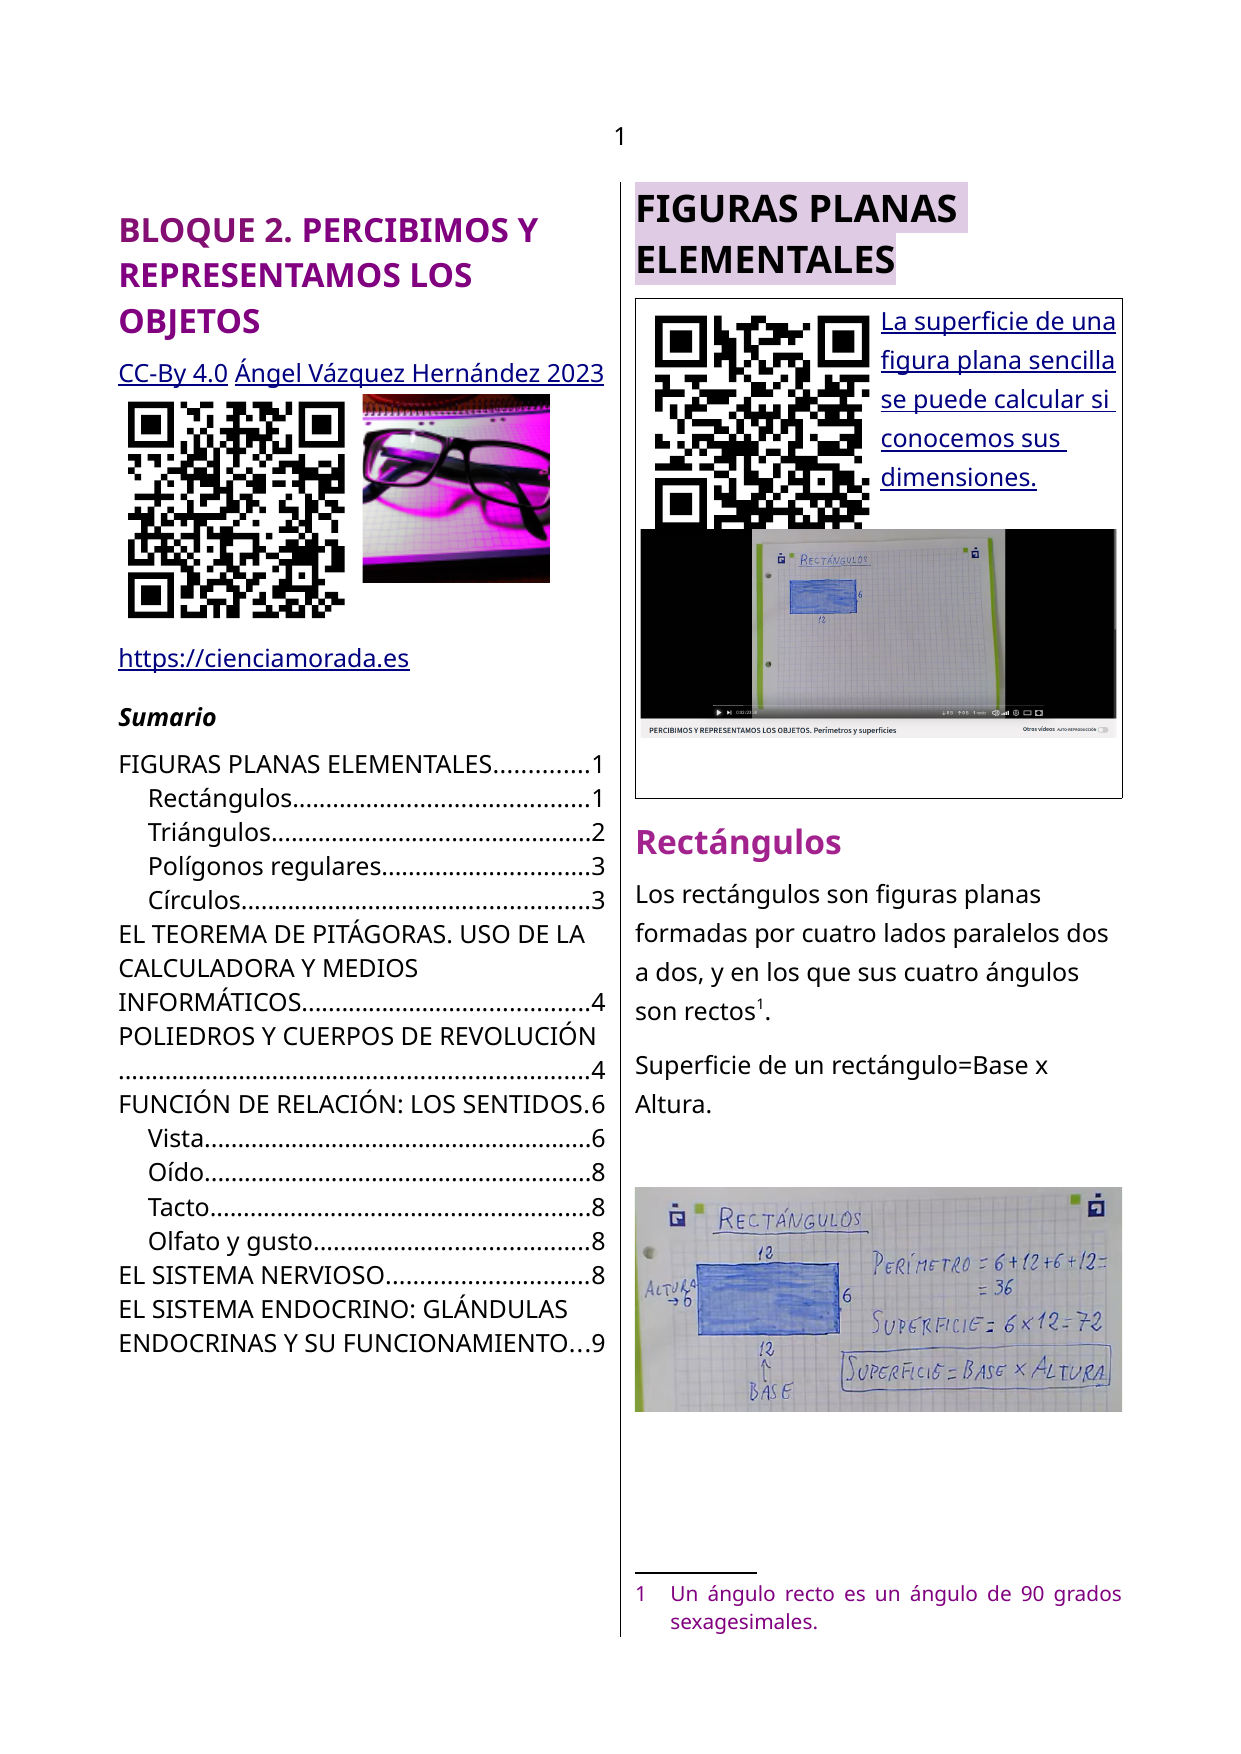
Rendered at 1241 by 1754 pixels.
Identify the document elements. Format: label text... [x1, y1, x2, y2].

text Superficie de un rectángulo=Base x Altura. [635, 1048, 1122, 1121]
text Polígonos regulares 3 [148, 848, 605, 883]
table_header La superficie de una figura plana sencilla se puede calcular si conocemos sus dimensiones. [636, 299, 1122, 797]
subtitle FIGURAS PLANAS ELEMENTALES [635, 182, 1122, 285]
subtitle Sumario [118, 700, 605, 734]
title BLOQUE 2. PERCIBIMOS Y REPRESENTAMOS LOS OBJETOS [118, 207, 605, 343]
text EL TEOREMA DE PITÁGORAS. USO DE LA CALCULADORA Y MEDIOS INFORMÁTICOS 4 [118, 917, 605, 1019]
text Oído 8 [148, 1155, 605, 1189]
text Triángulos 2 [148, 814, 605, 848]
text Olfato y gusto 8 [148, 1223, 605, 1257]
text https://cienciamorada.es [118, 641, 605, 675]
text Los rectángulos son figuras planas formadas por cuatro lados paralelos dos a dos, y en los que sus cuatro ángulos son rectos. [635, 877, 1122, 1028]
text POLIEDROS Y CUERPOS DE REVOLUCIÓN 4 [118, 1019, 605, 1087]
text FIGURAS PLANAS ELEMENTALES 1 [118, 746, 605, 780]
text Tacto 8 [148, 1189, 605, 1223]
text FUNCIÓN DE RELACIÓN: LOS SENTIDOS 6 [118, 1087, 605, 1121]
picture [362, 394, 550, 583]
text EL SISTEMA ENDOCRINO: GLÁNDULAS ENDOCRINAS Y SU FUNCIONAMIENTO 9 [118, 1291, 605, 1359]
text Círculos 3 [148, 883, 605, 917]
text EL SISTEMA NERVIOSO 8 [118, 1257, 605, 1291]
text CC-By 4.0 Ángel Vázquez Hernández 2023 [118, 355, 605, 389]
picture [640, 529, 1117, 738]
text Vista 6 [148, 1121, 605, 1155]
text Un ángulo recto es un ángulo de 90 grados sexagesimales. [635, 1579, 1122, 1636]
subtitle Rectángulos [635, 818, 1122, 864]
text Rectángulos 1 [148, 780, 605, 814]
picture [634, 1187, 1123, 1412]
